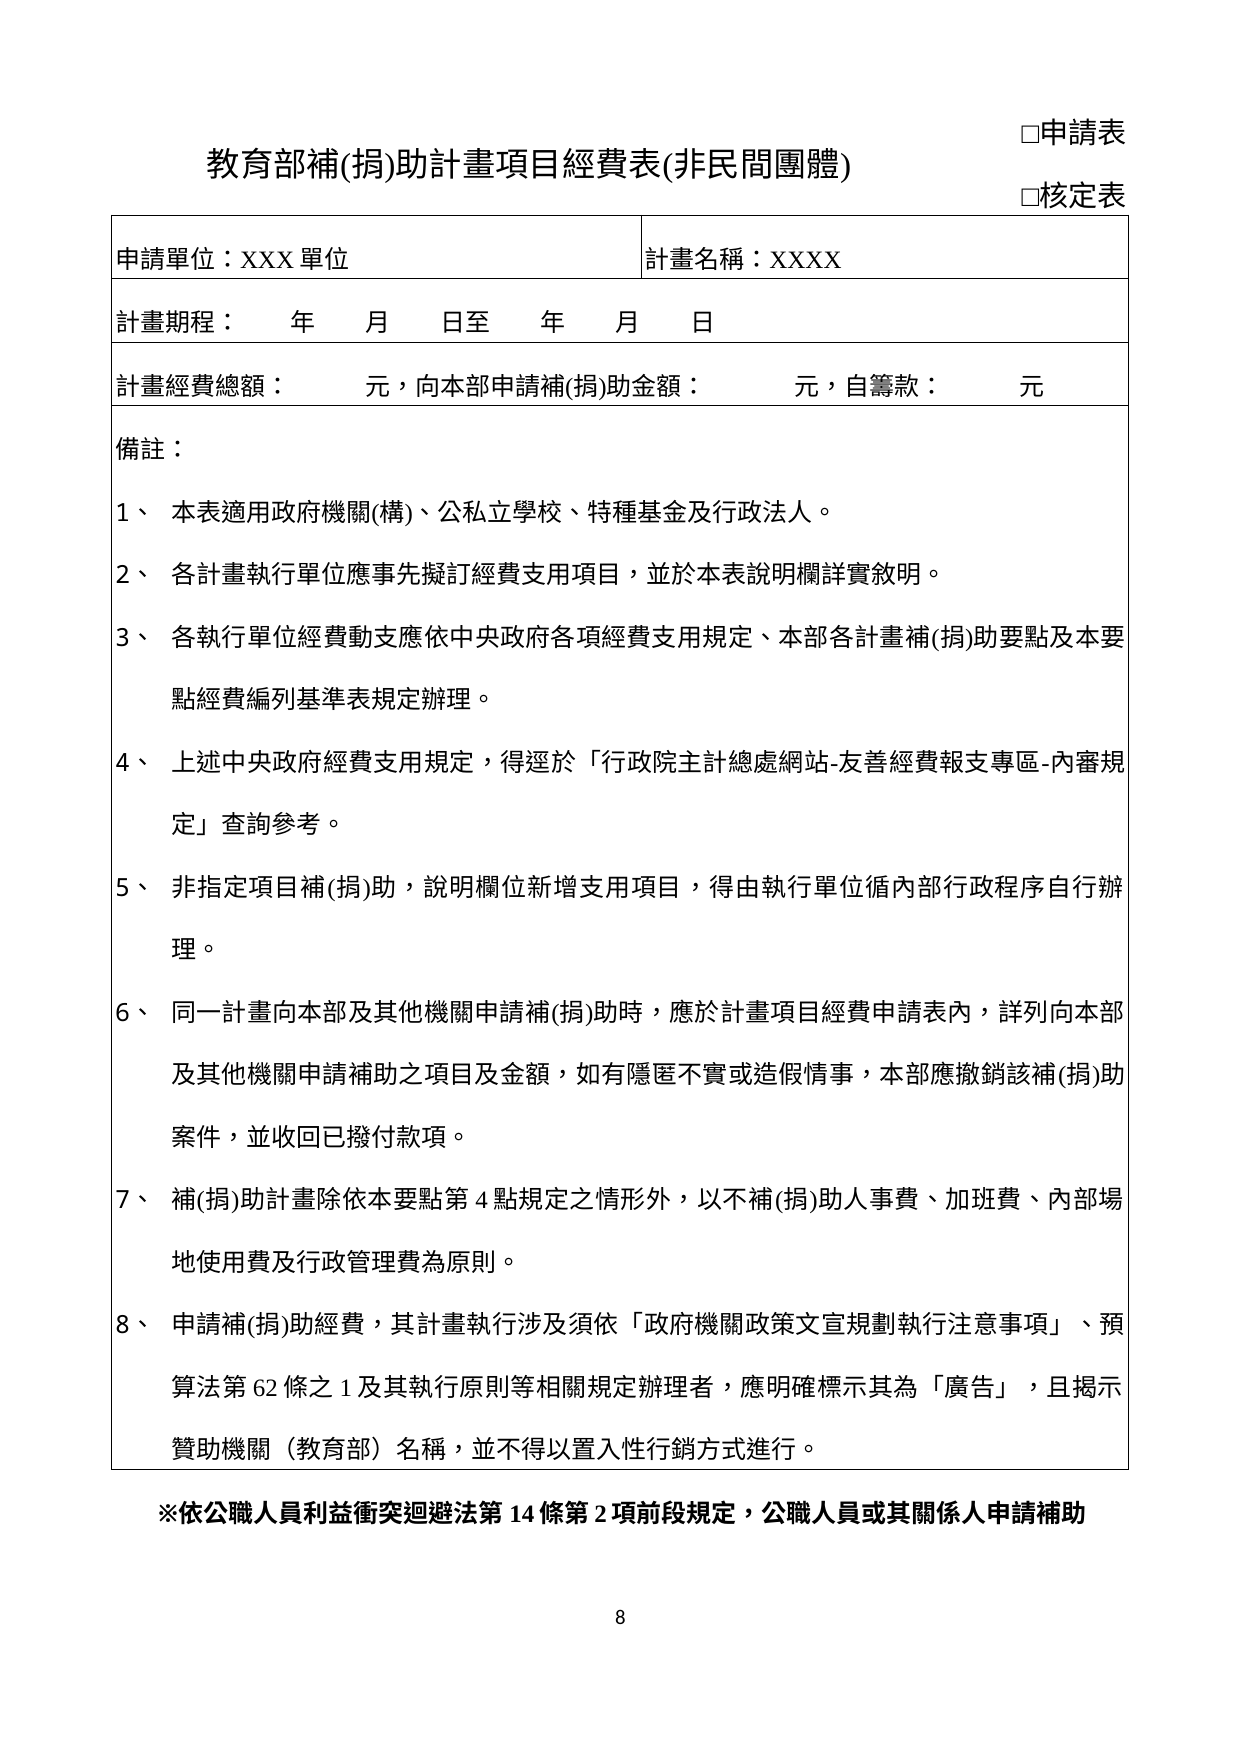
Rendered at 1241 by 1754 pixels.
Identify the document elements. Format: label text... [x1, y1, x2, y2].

table_cell 計畫經費總額： 元，向本部申請補(捐)助金額： 元，自籌款： 元 [112, 343, 1128, 405]
table_cell 計畫期程： 年 月 日至 年 月 日 [112, 279, 1128, 342]
text ※依公職人員利益衝突迴避法第14條第2項前段規定，公職人員或其關係人申請補助 [158, 1470, 1088, 1532]
table_header □申請表 □核定表 [1020, 90, 1128, 214]
table_cell 備註： 本表適用政府機關(構)、公私立學校、特種基金及行政法人。 各計畫執行單位應事先擬訂經費支用項目，並於本表說明欄詳實敘明。 各執行單位經費動支應依中央政府各項經費支用規定、本部各計畫補(捐)助要點及本要點經費編列基準表規定辦理。 上述中央政府經費支用規定，得逕於「行政院主計總處網站-友善經費報支專區-內審規定」查詢參考。 非指定項目補(捐)助，說明欄位新增支用項目，得由執行單位循內部行政程序自行辦理。 同一計畫向本部及其他機關申請補(捐)助時，應於計畫項目經費申請表內，詳列向本部及其他機關申請補助之項目及金額，如有隱匿不實或造假情事，本部應撤銷該補(捐)助案件，並收回已撥付款項。 補(捐)助計畫除依本要點第4點規定之情形外，以不補(捐)助人事費、加班費、內部場地使用費及行政管理費為原則。 申請補(捐)助經費，其計畫執行涉及須依「政府機關政策文宣規劃執行注意事項」、預算法第62條之1及其執行原則等相關規定辦理者，應明確標示其為「廣告」，且揭示贊助機關（教育部）名稱，並不得以置入性行銷方式進行。 [112, 406, 1128, 1469]
table_header 教育部補(捐)助計畫項目經費表(非民間團體) [112, 90, 1020, 214]
table_cell 申請單位：XXX單位 [112, 216, 641, 278]
table_cell 計畫名稱：XXXX [642, 216, 1128, 278]
